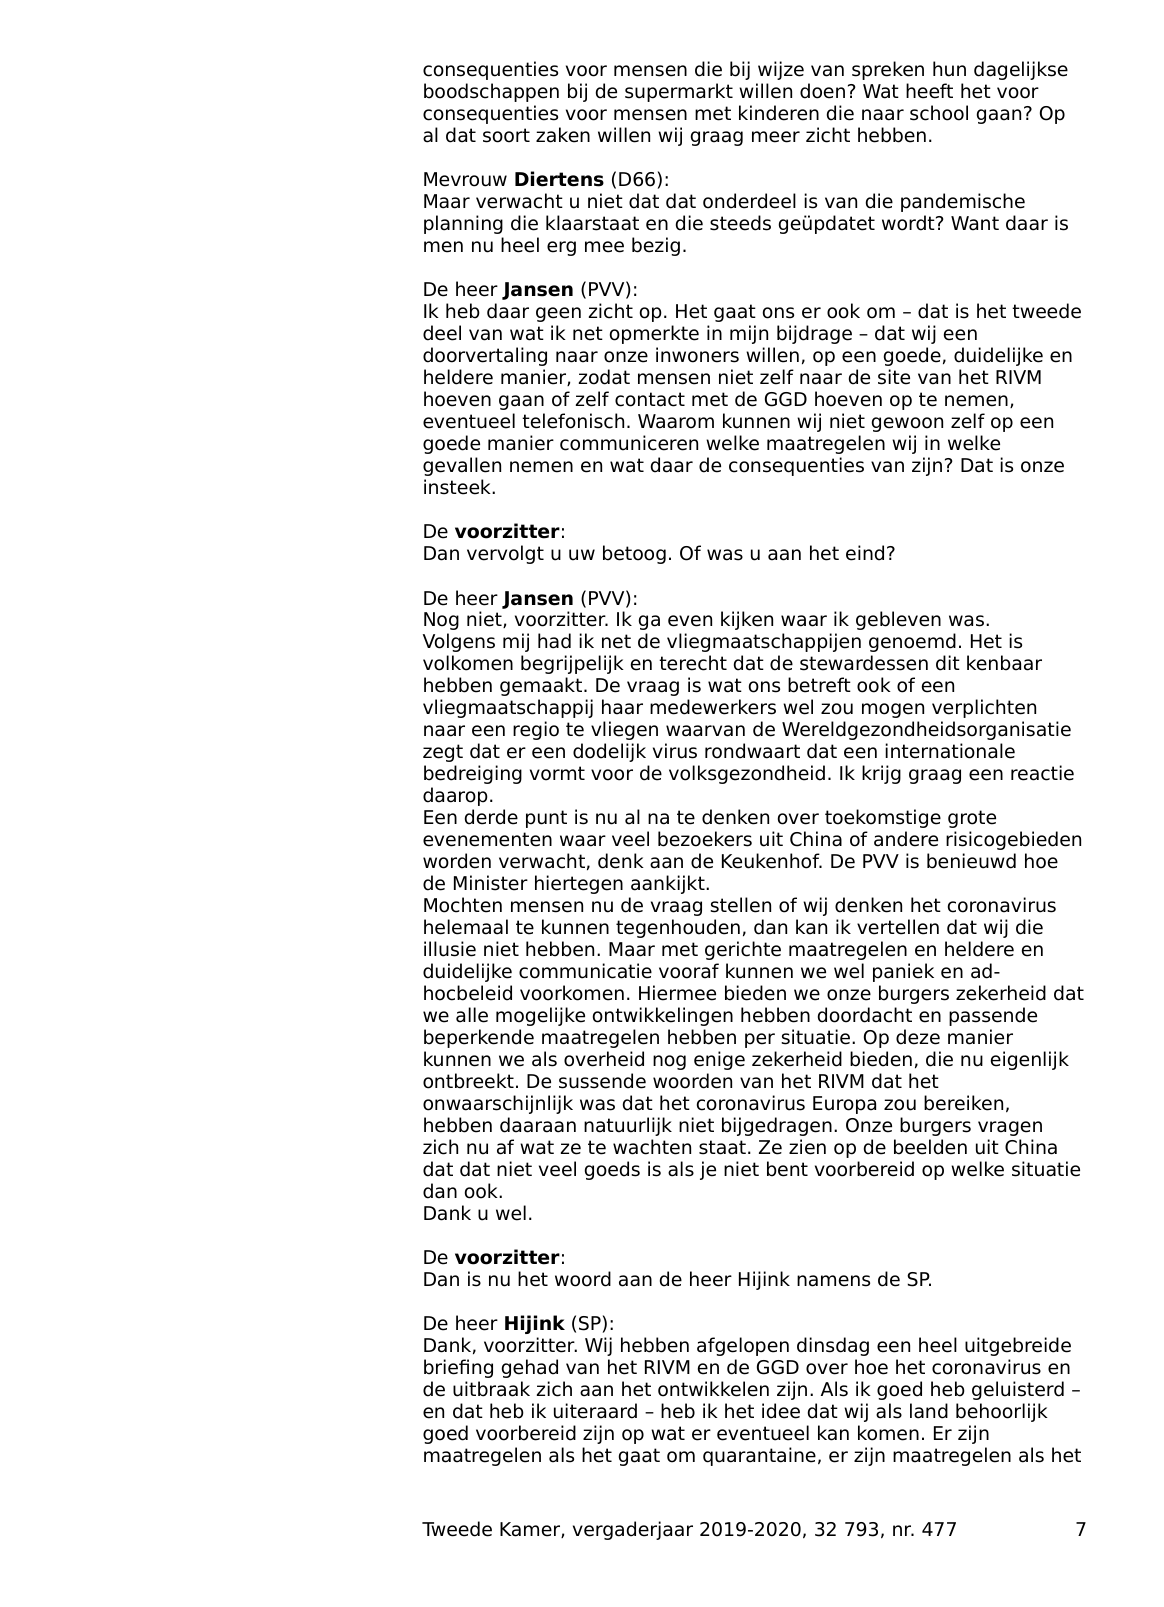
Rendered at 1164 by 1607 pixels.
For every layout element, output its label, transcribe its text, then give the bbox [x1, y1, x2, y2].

text Mochten mensen nu de vraag stellen of wij denken het coronavirus helemaal te kunnen tegenhouden, dan kan ik vertellen dat wij die illusie niet hebben. Maar met gerichte maatregelen en heldere en duidelijke communicatie vooraf kunnen we wel paniek en ad-hocbeleid voorkomen. Hiermee bieden we onze burgers zekerheid dat we alle mogelijke ontwikkelingen hebben doordacht en passende beperkende maatregelen hebben per situatie. Op deze manier kunnen we als overheid nog enige zekerheid bieden, die nu eigenlijk ontbreekt. De sussende woorden van het RIVM dat het onwaarschijnlijk was dat het coronavirus Europa zou bereiken, hebben daaraan natuurlijk niet bijgedragen. Onze burgers vragen zich nu af wat ze te wachten staat. Ze zien op de beelden uit China dat dat niet veel goeds is als je niet bent voorbereid op welke situatie dan ook. [422, 895, 1087, 1203]
text Een derde punt is nu al na te denken over toekomstige grote evenementen waar veel bezoekers uit China of andere risicogebieden worden verwacht, denk aan de Keukenhof. De PVV is benieuwd hoe de Minister hiertegen aankijkt. [422, 807, 1087, 895]
text Maar verwacht u niet dat dat onderdeel is van die pandemische planning die klaarstaat en die steeds geüpdatet wordt? Want daar is men nu heel erg mee bezig. [422, 191, 1087, 257]
text De heer Jansen (PVV): [422, 279, 1087, 301]
text Nog niet, voorzitter. Ik ga even kijken waar ik gebleven was. [422, 609, 1087, 631]
text De voorzitter: [422, 1247, 1087, 1269]
text Dan vervolgt u uw betoog. Of was u aan het eind? [422, 543, 1087, 565]
text Ik heb daar geen zicht op. Het gaat ons er ook om – dat is het tweede deel van wat ik net opmerkte in mijn bijdrage – dat wij een doorvertaling naar onze inwoners willen, op een goede, duidelijke en heldere manier, zodat mensen niet zelf naar de site van het RIVM hoeven gaan of zelf contact met de GGD hoeven op te nemen, eventueel telefonisch. Waarom kunnen wij niet gewoon zelf op een goede manier communiceren welke maatregelen wij in welke gevallen nemen en wat daar de consequenties van zijn? Dat is onze insteek. [422, 301, 1087, 499]
text De heer Hijink (SP): [422, 1313, 1087, 1335]
text Mevrouw Diertens (D66): [422, 169, 1087, 191]
text De voorzitter: [422, 521, 1087, 543]
text Dank u wel. [422, 1203, 1087, 1225]
text Volgens mij had ik net de vliegmaatschappijen genoemd. Het is volkomen begrijpelijk en terecht dat de stewardessen dit kenbaar hebben gemaakt. De vraag is wat ons betreft ook of een vliegmaatschappij haar medewerkers wel zou mogen verplichten naar een regio te vliegen waarvan de Wereldgezondheidsorganisatie zegt dat er een dodelijk virus rondwaart dat een internationale bedreiging vormt voor de volksgezondheid. Ik krijg graag een reactie daarop. [422, 631, 1087, 807]
text De heer Jansen (PVV): [422, 587, 1087, 609]
text consequenties voor mensen die bij wijze van spreken hun dagelijkse boodschappen bij de supermarkt willen doen? Wat heeft het voor consequenties voor mensen met kinderen die naar school gaan? Op al dat soort zaken willen wij graag meer zicht hebben. [422, 59, 1087, 147]
text Dank, voorzitter. Wij hebben afgelopen dinsdag een heel uitgebreide briefing gehad van het RIVM en de GGD over hoe het coronavirus en de uitbraak zich aan het ontwikkelen zijn. Als ik goed heb geluisterd – en dat heb ik uiteraard – heb ik het idee dat wij als land behoorlijk goed voorbereid zijn op wat er eventueel kan komen. Er zijn maatregelen als het gaat om quarantaine, er zijn maatregelen als het [422, 1335, 1087, 1467]
text Dan is nu het woord aan de heer Hijink namens de SP. [422, 1269, 1087, 1291]
